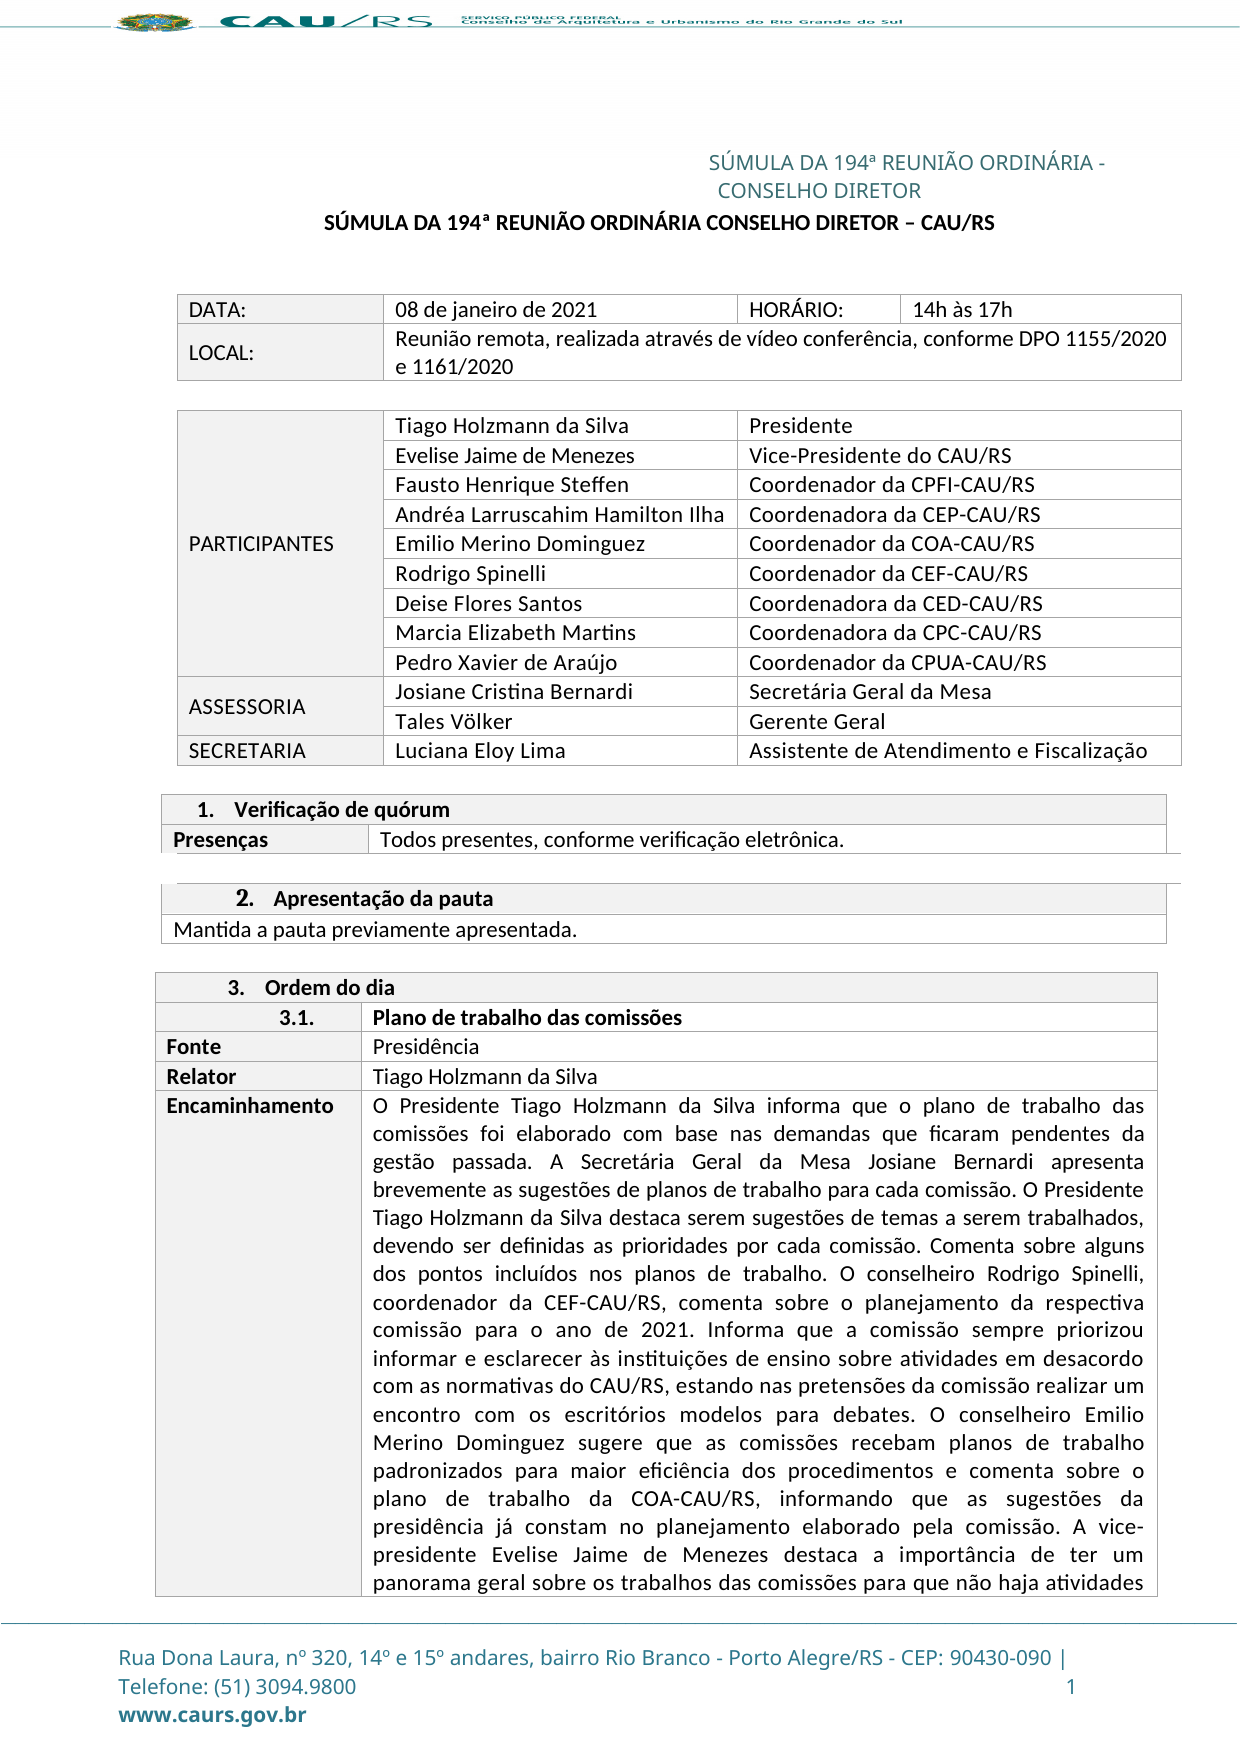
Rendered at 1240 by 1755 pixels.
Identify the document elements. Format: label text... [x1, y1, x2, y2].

table_cell Assistente de Atendimento e Fiscalização [738, 736, 1181, 765]
table_cell Rodrigo Spinelli [384, 559, 737, 587]
table_cell [126, 1002, 155, 1031]
table_cell [1158, 1031, 1240, 1061]
table_header HORÁRIO: [738, 295, 900, 323]
table_cell Tiago Holzmann da Silva [362, 1062, 1157, 1090]
table_cell [1158, 1090, 1240, 1596]
table_cell O Presidente Tiago Holzmann da Silva informa que o plano de trabalho das comissões foi elaborado com base nas demandas que ficaram pendentes da gestão passada. A Secretária Geral da Mesa Josiane Bernardi apresenta brevemente as sugestões de planos de trabalho para cada comissão. O Presidente Tiago Holzmann da Silva destaca serem sugestões de temas a serem trabalhados, devendo ser definidas as prioridades por cada comissão. Comenta sobre alguns dos pontos incluídos nos planos de trabalho. O conselheiro Rodrigo Spinelli, coordenador da CEF-CAU/RS, comenta sobre o planejamento da respectiva comissão para o ano de 2021. Informa que a comissão sempre priorizou informar e esclarecer às instituições de ensino sobre atividades em desacordo com as normativas do CAU/RS, estando nas pretensões da comissão realizar um encontro com os escritórios modelos para debates. O conselheiro Emilio Merino Dominguez sugere que as comissões recebam planos de trabalho padronizados para maior eficiência dos procedimentos e comenta sobre o plano de trabalho da COA-CAU/RS, informando que as sugestões da presidência já constam no planejamento elaborado pela comissão. A vice-presidente Evelise Jaime de Menezes destaca a importância de ter um panorama geral sobre os trabalhos das comissões para que não haja atividades [362, 1091, 1157, 1596]
table_cell Coordenadora da CEP-CAU/RS [738, 500, 1181, 528]
table_cell [126, 1090, 155, 1596]
table_header DATA: [178, 295, 383, 323]
table_cell Mantida a pauta previamente apresentada. [162, 915, 1166, 943]
table_cell Vice-Presidente do CAU/RS [738, 441, 1181, 469]
table_cell [126, 1061, 155, 1090]
table_header [177, 854, 1181, 883]
table_cell Presidente [738, 411, 1181, 439]
table_header SÚMULA DA 194ª REUNIÃO ORDINÁRIA CONSELHO DIRETOR – CAU/RS [189, 207, 1139, 238]
table_cell Coordenador da CPUA-CAU/RS [738, 648, 1181, 676]
table_cell Luciana Eloy Lima [384, 736, 737, 765]
table_cell Coordenador da COA-CAU/RS [738, 529, 1181, 558]
table_cell [156, 1003, 361, 1031]
table_cell Fausto Henrique Steffen [384, 470, 737, 499]
table_cell Josiane Cristina Bernardi [384, 677, 737, 706]
table_cell Assessoria [178, 677, 383, 735]
table_cell Pedro Xavier de Araújo [384, 648, 737, 676]
table_header 08 de janeiro de 2021 [384, 295, 737, 323]
table_cell Deise Flores Santos [384, 589, 737, 617]
table_cell Gerente Geral [738, 707, 1181, 735]
table_header [126, 972, 155, 1002]
table_cell Reunião remota, realizada através de vídeo conferência, conforme DPO 1155/2020 e 1161/2020 [384, 324, 1181, 380]
table_cell LOCAL: [178, 324, 383, 380]
table_cell PARTICIPANTES [178, 411, 383, 676]
table_header 14h às 17h [901, 295, 1181, 323]
table_cell Evelise Jaime de Menezes [384, 441, 737, 469]
table_cell Coordenadora da CED-CAU/RS [738, 589, 1181, 617]
table_cell Emilio Merino Dominguez [384, 529, 737, 558]
table_cell Coordenadora da CPC-CAU/RS [738, 618, 1181, 647]
table_cell [126, 1031, 155, 1061]
table_cell [177, 381, 1181, 410]
table_header Verificação de quórum [162, 795, 1166, 824]
table_cell Encaminhamento [156, 1091, 361, 1596]
table_header Apresentação da pauta [162, 884, 1166, 913]
table_cell Presidência [362, 1032, 1157, 1061]
table_cell Coordenador da CEF-CAU/RS [738, 559, 1181, 587]
table_cell Plano de trabalho das comissões [362, 1003, 1157, 1031]
table_header [1158, 972, 1240, 1002]
table_header Ordem do dia [156, 973, 1157, 1002]
table_cell [1158, 1002, 1240, 1031]
table_cell Secretária Geral da Mesa [738, 677, 1181, 706]
table_cell Coordenador da CPFI-CAU/RS [738, 470, 1181, 499]
table_cell Tiago Holzmann da Silva [384, 411, 737, 439]
table_cell Tales Völker [384, 707, 737, 735]
table_cell Todos presentes, conforme verificação eletrônica. [369, 825, 1166, 853]
table_cell SECRETARIA [178, 736, 383, 765]
table_cell [1158, 1061, 1240, 1090]
table_cell Andréa Larruscahim Hamilton Ilha [384, 500, 737, 528]
table_cell Presenças [162, 825, 368, 853]
table_cell Marcia Elizabeth Martins [384, 618, 737, 647]
table_cell Fonte [156, 1032, 361, 1061]
table_cell Relator [156, 1062, 361, 1090]
